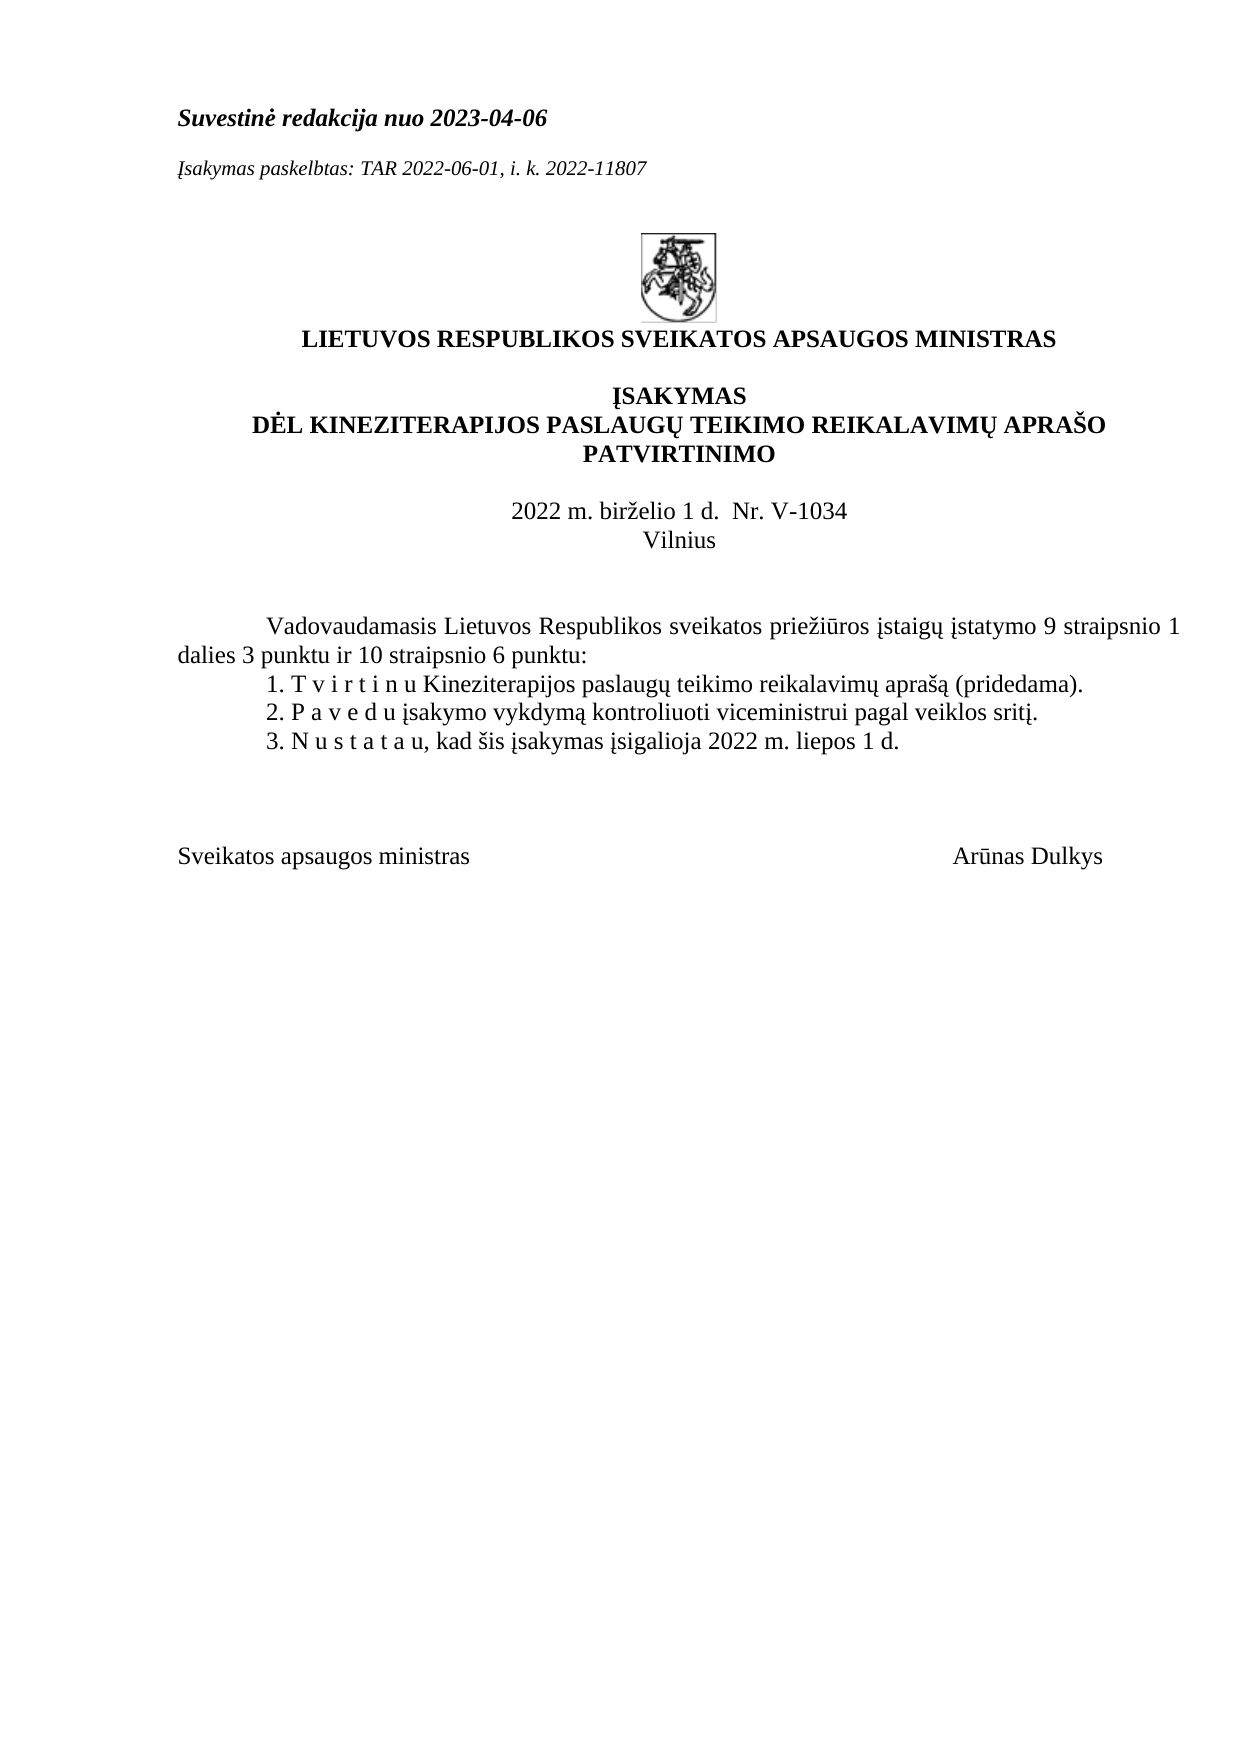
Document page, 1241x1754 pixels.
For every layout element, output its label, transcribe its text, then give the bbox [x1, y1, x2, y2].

text Suvestinė redakcija nuo 2023-04-06 [177, 103, 1181, 132]
text 2022 m. birželio 1 d. Nr. V-1034 [177, 496, 1181, 525]
text Vadovaudamasis Lietuvos Respublikos sveikatos priežiūros įstaigų įstatymo 9 straipsnio 1 dalies 3 punktu ir 10 straipsnio 6 punktu: [177, 611, 1181, 669]
text LIETUVOS RESPUBLIKOS SVEIKATOS APSAUGOS MINISTRAS [177, 324, 1181, 352]
text 1. T v i r t i n u Kineziterapijos paslaugų teikimo reikalavimų aprašą (pridedama). [177, 669, 1181, 697]
text 2. P a v e d u įsakymo vykdymą kontroliuoti viceministrui pagal veiklos sritį. [177, 697, 1181, 726]
text DĖL KINEZITERAPIJOS PASLAUGŲ teikimo reikalavimų APRAŠO PATVIRTINIMO [177, 410, 1181, 467]
text 3. N u s t a t a u, kad šis įsakymas įsigalioja 2022 m. liepos 1 d. [177, 726, 1181, 755]
text Įsakymas paskelbtas: TAR 2022-06-01, i. k. 2022-11807 [177, 156, 1181, 180]
text Vilnius [177, 525, 1181, 554]
text ĮSAKYMAS [177, 381, 1181, 410]
text Sveikatos apsaugos ministras Arūnas Dulkys [177, 841, 1181, 870]
